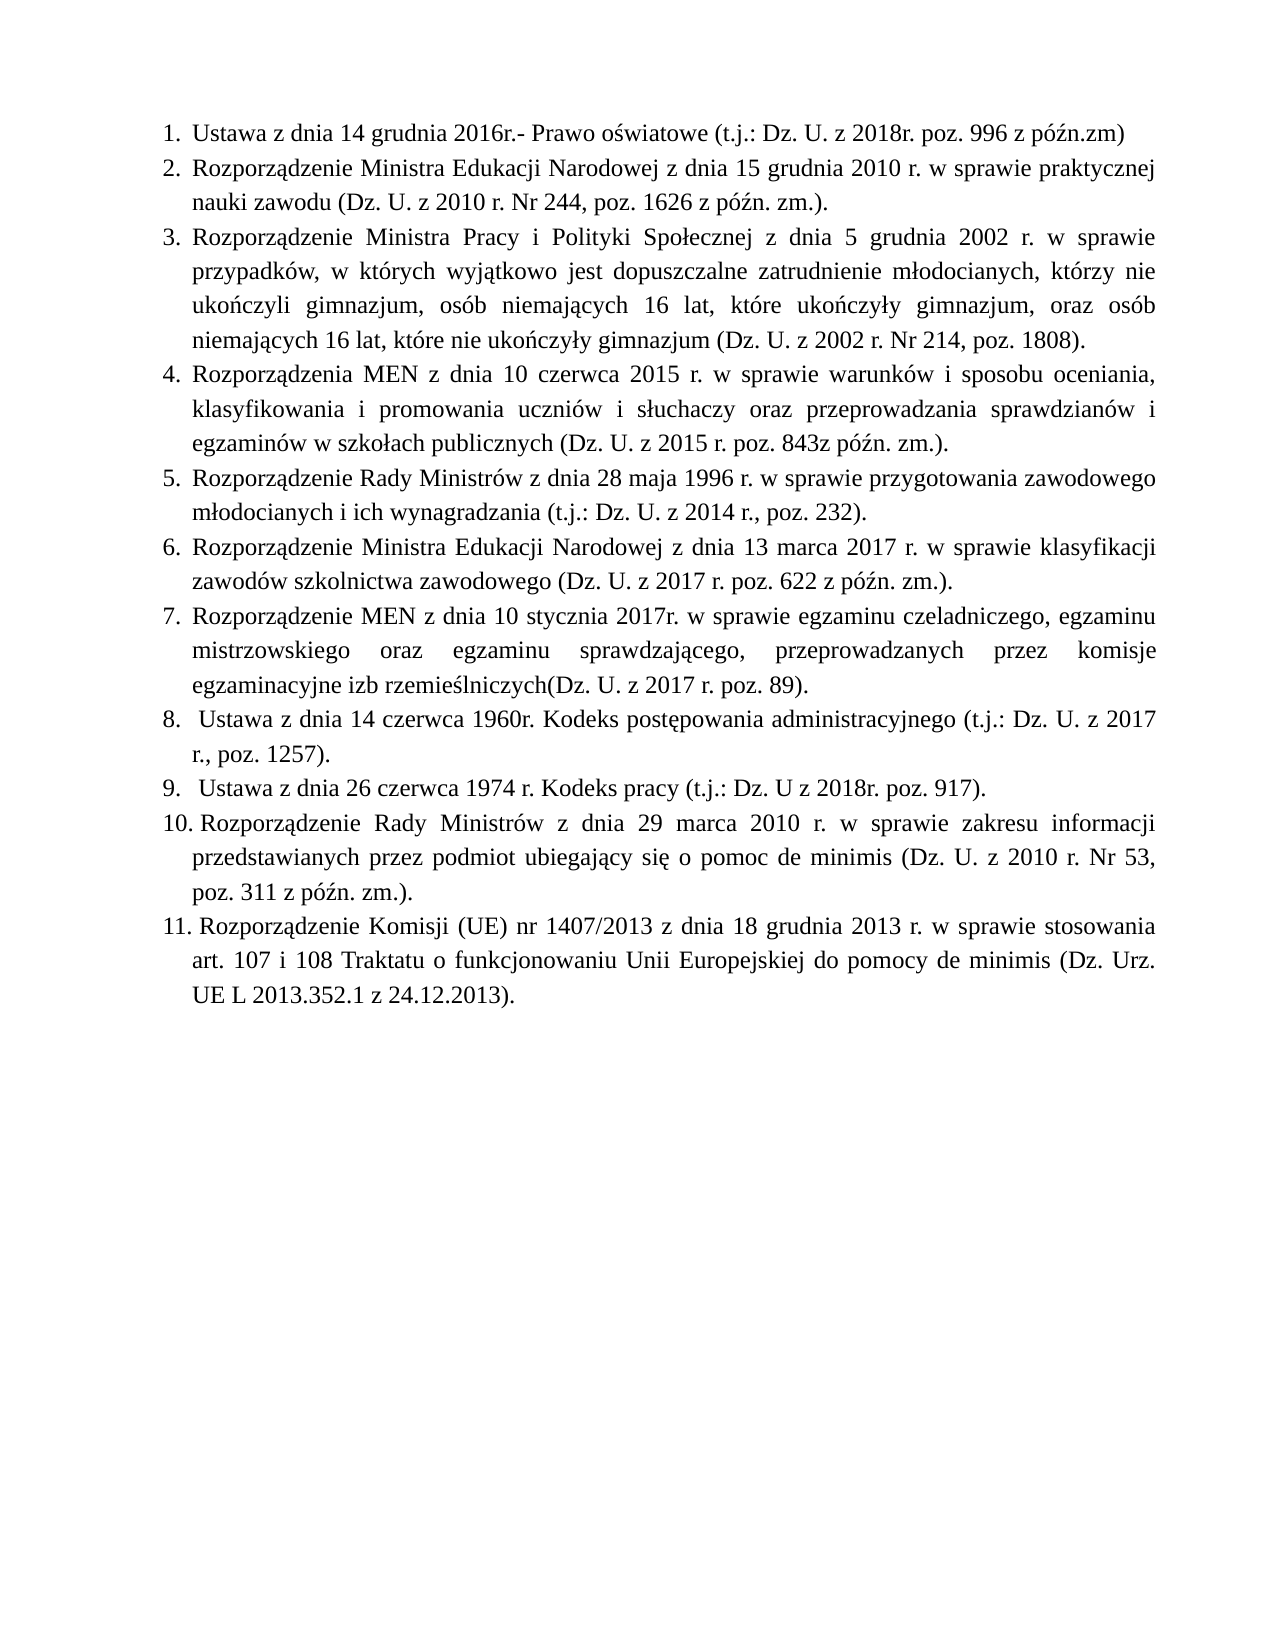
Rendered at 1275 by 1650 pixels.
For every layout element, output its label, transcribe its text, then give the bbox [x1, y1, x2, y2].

list Rozporządzenie Rady Ministrów z dnia 28 maja 1996 r. w sprawie przygotowania zawodowego młodocianych i ich wynagradzania (t.j.: Dz. U. z 2014 r., poz. 232). [162, 463, 1157, 526]
list Ustawa z dnia 26 czerwca 1974 r. Kodeks pracy (t.j.: Dz. U z 2018r. poz. 917). [162, 773, 1157, 802]
list Rozporządzenie Rady Ministrów z dnia 29 marca 2010 r. w sprawie zakresu informacji przedstawianych przez podmiot ubiegający się o pomoc de minimis (Dz. U. z 2010 r. Nr 53, poz. 311 z późn. zm.). [162, 808, 1157, 905]
list Ustawa z dnia 14 grudnia 2016r.- Prawo oświatowe (t.j.: Dz. U. z 2018r. poz. 996 z późn.zm) [162, 118, 1157, 147]
list Rozporządzenia MEN z dnia 10 czerwca 2015 r. w sprawie warunków i sposobu oceniania, klasyfikowania i promowania uczniów i słuchaczy oraz przeprowadzania sprawdzianów i egzaminów w szkołach publicznych (Dz. U. z 2015 r. poz. 843z późn. zm.). [162, 359, 1157, 457]
list Rozporządzenie Ministra Edukacji Narodowej z dnia 15 grudnia 2010 r. w sprawie praktycznej nauki zawodu (Dz. U. z 2010 r. Nr 244, poz. 1626 z późn. zm.). [162, 153, 1157, 216]
list Rozporządzenie Ministra Edukacji Narodowej z dnia 13 marca 2017 r. w sprawie klasyfikacji zawodów szkolnictwa zawodowego (Dz. U. z 2017 r. poz. 622 z późn. zm.). [162, 532, 1157, 595]
list Rozporządzenie Komisji (UE) nr 1407/2013 z dnia 18 grudnia 2013 r. w sprawie stosowania art. 107 i 108 Traktatu o funkcjonowaniu Unii Europejskiej do pomocy de minimis (Dz. Urz. UE L 2013.352.1 z 24.12.2013). [162, 911, 1157, 1009]
list Ustawa z dnia 14 czerwca 1960r. Kodeks postępowania administracyjnego (t.j.: Dz. U. z 2017 r., poz. 1257). [162, 704, 1157, 767]
list Rozporządzenie Ministra Pracy i Polityki Społecznej z dnia 5 grudnia 2002 r. w sprawie przypadków, w których wyjątkowo jest dopuszczalne zatrudnienie młodocianych, którzy nie ukończyli gimnazjum, osób niemających 16 lat, które ukończyły gimnazjum, oraz osób niemających 16 lat, które nie ukończyły gimnazjum (Dz. U. z 2002 r. Nr 214, poz. 1808). [162, 222, 1157, 354]
list Rozporządzenie MEN z dnia 10 stycznia 2017r. w sprawie egzaminu czeladniczego, egzaminu mistrzowskiego oraz egzaminu sprawdzającego, przeprowadzanych przez komisje egzaminacyjne izb rzemieślniczych(Dz. U. z 2017 r. poz. 89). [162, 601, 1157, 698]
